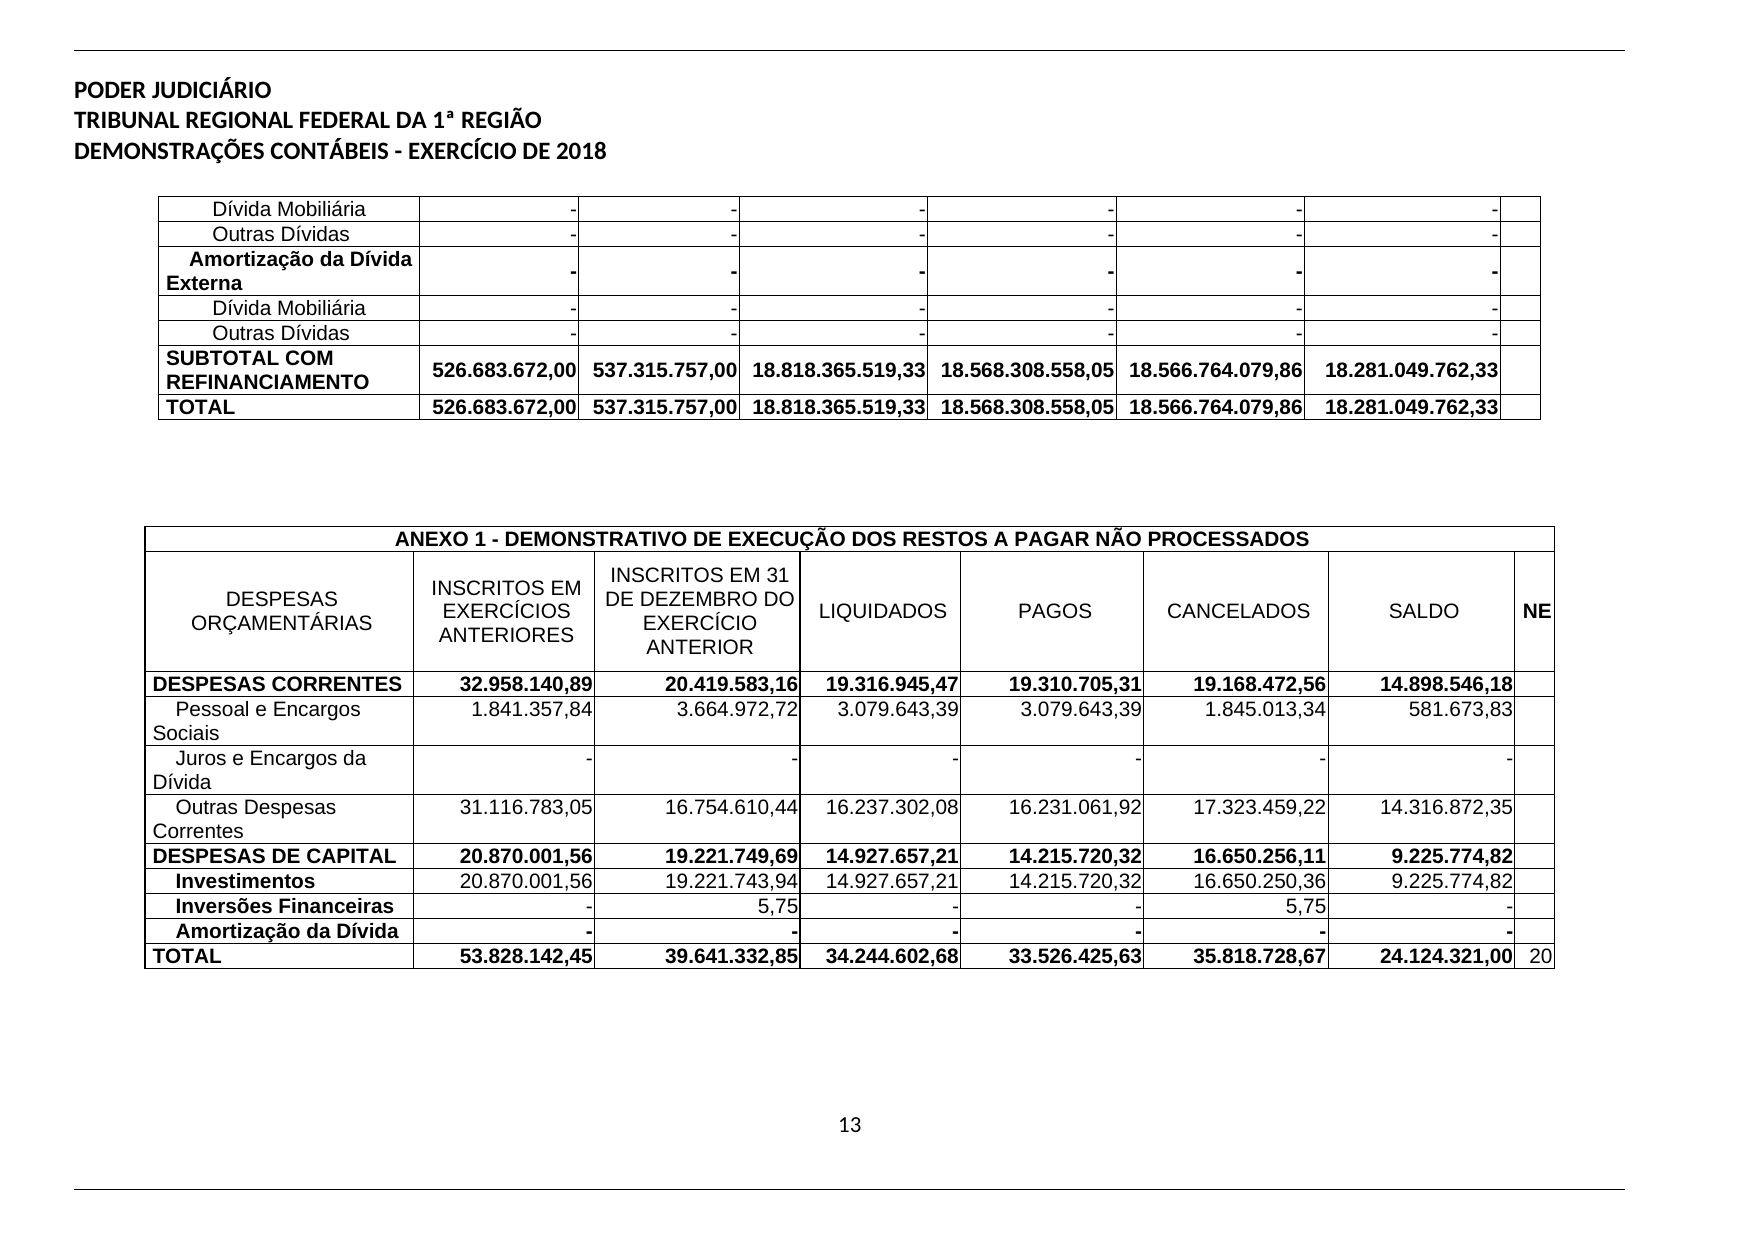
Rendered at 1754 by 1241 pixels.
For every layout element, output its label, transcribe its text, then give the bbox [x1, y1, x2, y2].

table_cell 537.315.757,00 [579, 346, 739, 394]
table_cell [1501, 395, 1540, 419]
table_cell 53.828.142,45 [414, 944, 594, 967]
table_cell TOTAL [159, 395, 419, 419]
table_cell 1.845.013,34 [1144, 697, 1328, 744]
table_cell 14.215.720,32 [961, 844, 1143, 867]
table_cell - [579, 197, 739, 221]
table_cell - [1329, 919, 1514, 942]
table_cell [1501, 247, 1540, 295]
table_cell 35.818.728,67 [1144, 944, 1328, 967]
table_cell - [928, 247, 1116, 295]
table_cell [1515, 919, 1554, 942]
table_cell 16.237.302,08 [801, 795, 960, 842]
table_cell [1515, 795, 1554, 842]
table_cell 581.673,83 [1329, 697, 1514, 744]
table_cell [1501, 222, 1540, 246]
table_cell - [595, 919, 799, 942]
table_cell 5,75 [1144, 894, 1328, 917]
table_cell 19.221.743,94 [595, 869, 799, 892]
table_cell Amortização da Dívida Externa [159, 247, 419, 295]
table_cell - [1305, 247, 1500, 295]
table_cell [1515, 746, 1554, 793]
table_cell Inversões Financeiras [146, 894, 413, 917]
table_cell Juros e Encargos da Dívida [146, 746, 413, 793]
table_cell DESPESAS CORRENTES [146, 672, 413, 696]
table_cell Dívida Mobiliária [159, 296, 419, 320]
table_cell - [1144, 919, 1328, 942]
table_cell - [579, 247, 739, 295]
table_cell - [740, 247, 927, 295]
table_cell [1515, 844, 1554, 867]
table_cell 14.927.657,21 [801, 844, 960, 867]
table_cell 20.870.001,56 [414, 844, 594, 867]
table_cell Investimentos [146, 869, 413, 892]
table_cell 24.124.321,00 [1329, 944, 1514, 967]
table_cell 3.079.643,39 [961, 697, 1143, 744]
table_cell 19.221.749,69 [595, 844, 799, 867]
table_cell - [414, 919, 594, 942]
table_cell - [1305, 321, 1500, 345]
table_cell 18.566.764.079,86 [1117, 395, 1304, 419]
table_cell 39.641.332,85 [595, 944, 799, 967]
table_cell 20.870.001,56 [414, 869, 594, 892]
table_cell 14.927.657,21 [801, 869, 960, 892]
table_cell [1501, 321, 1540, 345]
table_cell 16.754.610,44 [595, 795, 799, 842]
table_cell 526.683.672,00 [420, 395, 578, 419]
table_cell - [928, 197, 1116, 221]
table_cell - [1117, 222, 1304, 246]
table_cell - [1117, 296, 1304, 320]
table_cell 17.323.459,22 [1144, 795, 1328, 842]
table_cell 19.316.945,47 [801, 672, 960, 696]
table_cell - [414, 894, 594, 917]
table_cell SUBTOTAL COM REFINANCIAMENTO [159, 346, 419, 394]
table_cell 3.664.972,72 [595, 697, 799, 744]
table_cell [1501, 296, 1540, 320]
table_cell - [579, 296, 739, 320]
table_cell 18.568.308.558,05 [928, 346, 1116, 394]
table_cell - [928, 296, 1116, 320]
table_cell 20.419.583,16 [595, 672, 799, 696]
table_cell - [801, 746, 960, 793]
table_cell CANCELADOS [1144, 552, 1328, 671]
table_cell - [1305, 222, 1500, 246]
table_cell 16.650.256,11 [1144, 844, 1328, 867]
table_cell - [1329, 746, 1514, 793]
table_cell 18.281.049.762,33 [1305, 395, 1500, 419]
table_cell Outras Dívidas [159, 222, 419, 246]
table_cell 20 [1515, 944, 1554, 967]
table_cell 14.215.720,32 [961, 869, 1143, 892]
table_cell INSCRITOS EM EXERCÍCIOS ANTERIORES [414, 552, 594, 671]
table_cell 14.316.872,35 [1329, 795, 1514, 842]
table_cell - [1117, 321, 1304, 345]
table_cell 31.116.783,05 [414, 795, 594, 842]
table_cell TOTAL [146, 944, 413, 967]
table_cell - [801, 919, 960, 942]
table_cell 526.683.672,00 [420, 346, 578, 394]
table_cell - [579, 321, 739, 345]
table_cell 18.818.365.519,33 [740, 346, 927, 394]
table_cell - [1144, 746, 1328, 793]
table_header ANEXO 1 - DEMONSTRATIVO DE EXECUÇÃO DOS RESTOS A PAGAR NÃO PROCESSADOS [146, 527, 1554, 551]
table_cell - [1305, 296, 1500, 320]
table_cell - [1117, 197, 1304, 221]
table_cell Pessoal e Encargos Sociais [146, 697, 413, 744]
table_cell - [420, 296, 578, 320]
table_cell - [961, 919, 1143, 942]
table_cell [1515, 697, 1554, 744]
table_cell DESPESAS ORÇAMENTÁRIAS [146, 552, 413, 671]
table_cell 16.650.250,36 [1144, 869, 1328, 892]
table_cell Outras Despesas Correntes [146, 795, 413, 842]
table_cell - [1305, 197, 1500, 221]
table_cell Dívida Mobiliária [159, 197, 419, 221]
table_cell [1501, 197, 1540, 221]
table_cell - [928, 321, 1116, 345]
table_cell - [420, 247, 578, 295]
table_cell - [740, 321, 927, 345]
table_cell - [420, 222, 578, 246]
table_cell - [414, 746, 594, 793]
table_cell - [1117, 247, 1304, 295]
table_cell 18.568.308.558,05 [928, 395, 1116, 419]
table_cell - [928, 222, 1116, 246]
table_cell [1515, 894, 1554, 917]
table_cell SALDO [1329, 552, 1514, 671]
table_cell 3.079.643,39 [801, 697, 960, 744]
table_cell 33.526.425,63 [961, 944, 1143, 967]
table_cell - [801, 894, 960, 917]
table_cell 16.231.061,92 [961, 795, 1143, 842]
table_cell 18.566.764.079,86 [1117, 346, 1304, 394]
table_cell - [420, 321, 578, 345]
table_cell Outras Dívidas [159, 321, 419, 345]
table_cell 14.898.546,18 [1329, 672, 1514, 696]
table_cell INSCRITOS EM 31 DE DEZEMBRO DO EXERCÍCIO ANTERIOR [595, 552, 799, 671]
table_cell 34.244.602,68 [801, 944, 960, 967]
table_cell - [961, 746, 1143, 793]
table_cell 18.818.365.519,33 [740, 395, 927, 419]
table_cell 32.958.140,89 [414, 672, 594, 696]
table_cell - [961, 894, 1143, 917]
table_cell 9.225.774,82 [1329, 869, 1514, 892]
table_cell - [740, 296, 927, 320]
table_cell DESPESAS DE CAPITAL [146, 844, 413, 867]
table_cell - [420, 197, 578, 221]
table_cell - [595, 746, 799, 793]
table_cell 5,75 [595, 894, 799, 917]
table_cell - [740, 197, 927, 221]
table_cell - [579, 222, 739, 246]
table_cell [1515, 869, 1554, 892]
table_cell NE [1515, 552, 1554, 671]
table_cell - [740, 222, 927, 246]
table_cell 19.168.472,56 [1144, 672, 1328, 696]
table_cell 19.310.705,31 [961, 672, 1143, 696]
table_cell 9.225.774,82 [1329, 844, 1514, 867]
table_cell 1.841.357,84 [414, 697, 594, 744]
table_cell PAGOS [961, 552, 1143, 671]
table_cell LIQUIDADOS [801, 552, 960, 671]
table_cell [1501, 346, 1540, 394]
table_cell 18.281.049.762,33 [1305, 346, 1500, 394]
table_cell - [1329, 894, 1514, 917]
table_cell Amortização da Dívida [146, 919, 413, 942]
table_cell [1515, 672, 1554, 696]
table_cell 537.315.757,00 [579, 395, 739, 419]
